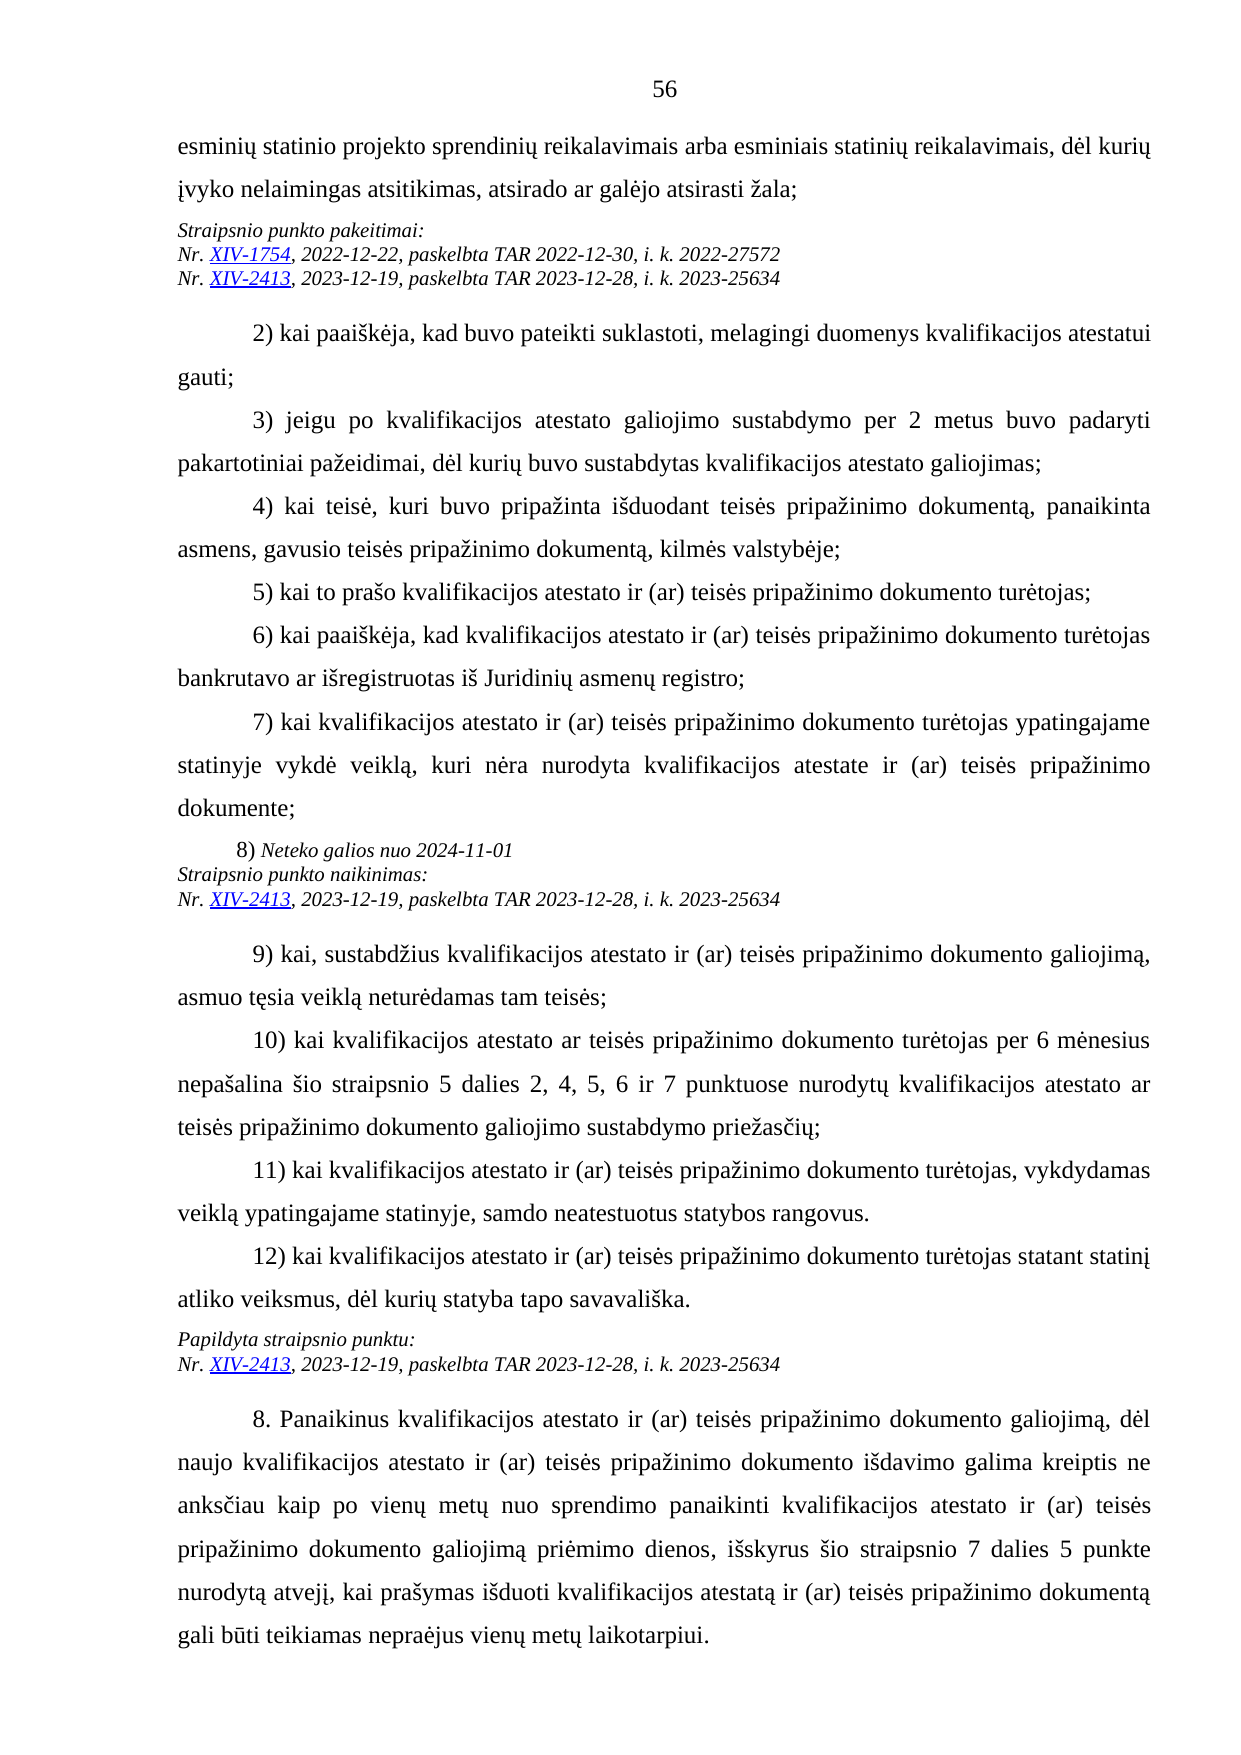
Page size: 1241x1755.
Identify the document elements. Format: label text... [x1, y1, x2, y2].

text Nr. XIV-1754, 2022-12-22, paskelbta TAR 2022-12-30, i. k. 2022-27572 [177, 242, 1152, 266]
text Straipsnio punkto pakeitimai: [177, 218, 1152, 242]
text 5) kai to prašo kvalifikacijos atestato ir (ar) teisės pripažinimo dokumento turėtojas; [177, 577, 1152, 606]
text 8) Neteko galios nuo 2024-11-01 [177, 836, 1152, 862]
text 8. Panaikinus kvalifikacijos atestato ir (ar) teisės pripažinimo dokumento galiojimą, dėl naujo kvalifikacijos atestato ir (ar) teisės pripažinimo dokumento išdavimo galima kreiptis ne anksčiau kaip po vienų metų nuo sprendimo panaikinti kvalifikacijos atestato ir (ar) teisės pripažinimo dokumento galiojimą priėmimo dienos, išskyrus šio straipsnio 7 dalies 5 punkte nurodytą atvejį, kai prašymas išduoti kvalifikacijos atestatą ir (ar) teisės pripažinimo dokumentą gali būti teikiamas nepraėjus vienų metų laikotarpiui. [177, 1404, 1152, 1649]
text Straipsnio punkto naikinimas: [177, 862, 1152, 886]
text 3) jeigu po kvalifikacijos atestato galiojimo sustabdymo per 2 metus buvo padaryti pakartotiniai pažeidimai, dėl kurių buvo sustabdytas kvalifikacijos atestato galiojimas; [177, 405, 1152, 477]
text Nr. XIV-2413, 2023-12-19, paskelbta TAR 2023-12-28, i. k. 2023-25634 [177, 1351, 1152, 1376]
text 2) kai paaiškėja, kad buvo pateikti suklastoti, melagingi duomenys kvalifikacijos atestatui gauti; [177, 318, 1152, 390]
text Nr. XIV-2413, 2023-12-19, paskelbta TAR 2023-12-28, i. k. 2023-25634 [177, 886, 1152, 911]
text 10) kai kvalifikacijos atestato ar teisės pripažinimo dokumento turėtojas per 6 mėnesius nepašalina šio straipsnio 5 dalies 2, 4, 5, 6 ir 7 punktuose nurodytų kvalifikacijos atestato ar teisės pripažinimo dokumento galiojimo sustabdymo priežasčių; [177, 1026, 1152, 1141]
text 7) kai kvalifikacijos atestato ir (ar) teisės pripažinimo dokumento turėtojas ypatingajame statinyje vykdė veiklą, kuri nėra nurodyta kvalifikacijos atestate ir (ar) teisės pripažinimo dokumente; [177, 707, 1152, 822]
text 11) kai kvalifikacijos atestato ir (ar) teisės pripažinimo dokumento turėtojas, vykdydamas veiklą ypatingajame statinyje, samdo neatestuotus statybos rangovus. [177, 1155, 1152, 1227]
text 12) kai kvalifikacijos atestato ir (ar) teisės pripažinimo dokumento turėtojas statant statinį atliko veiksmus, dėl kurių statyba tapo savavališka. [177, 1241, 1152, 1313]
text Papildyta straipsnio punktu: [177, 1327, 1152, 1351]
text Nr. XIV-2413, 2023-12-19, paskelbta TAR 2023-12-28, i. k. 2023-25634 [177, 266, 1152, 290]
text 9) kai, sustabdžius kvalifikacijos atestato ir (ar) teisės pripažinimo dokumento galiojimą, asmuo tęsia veiklą neturėdamas tam teisės; [177, 939, 1152, 1011]
text 4) kai teisė, kuri buvo pripažinta išduodant teisės pripažinimo dokumentą, panaikinta asmens, gavusio teisės pripažinimo dokumentą, kilmės valstybėje; [177, 491, 1152, 563]
text esminių statinio projekto sprendinių reikalavimais arba esminiais statinių reikalavimais, dėl kurių įvyko nelaimingas atsitikimas, atsirado ar galėjo atsirasti žala; [177, 131, 1152, 203]
text 6) kai paaiškėja, kad kvalifikacijos atestato ir (ar) teisės pripažinimo dokumento turėtojas bankrutavo ar išregistruotas iš Juridinių asmenų registro; [177, 620, 1152, 692]
